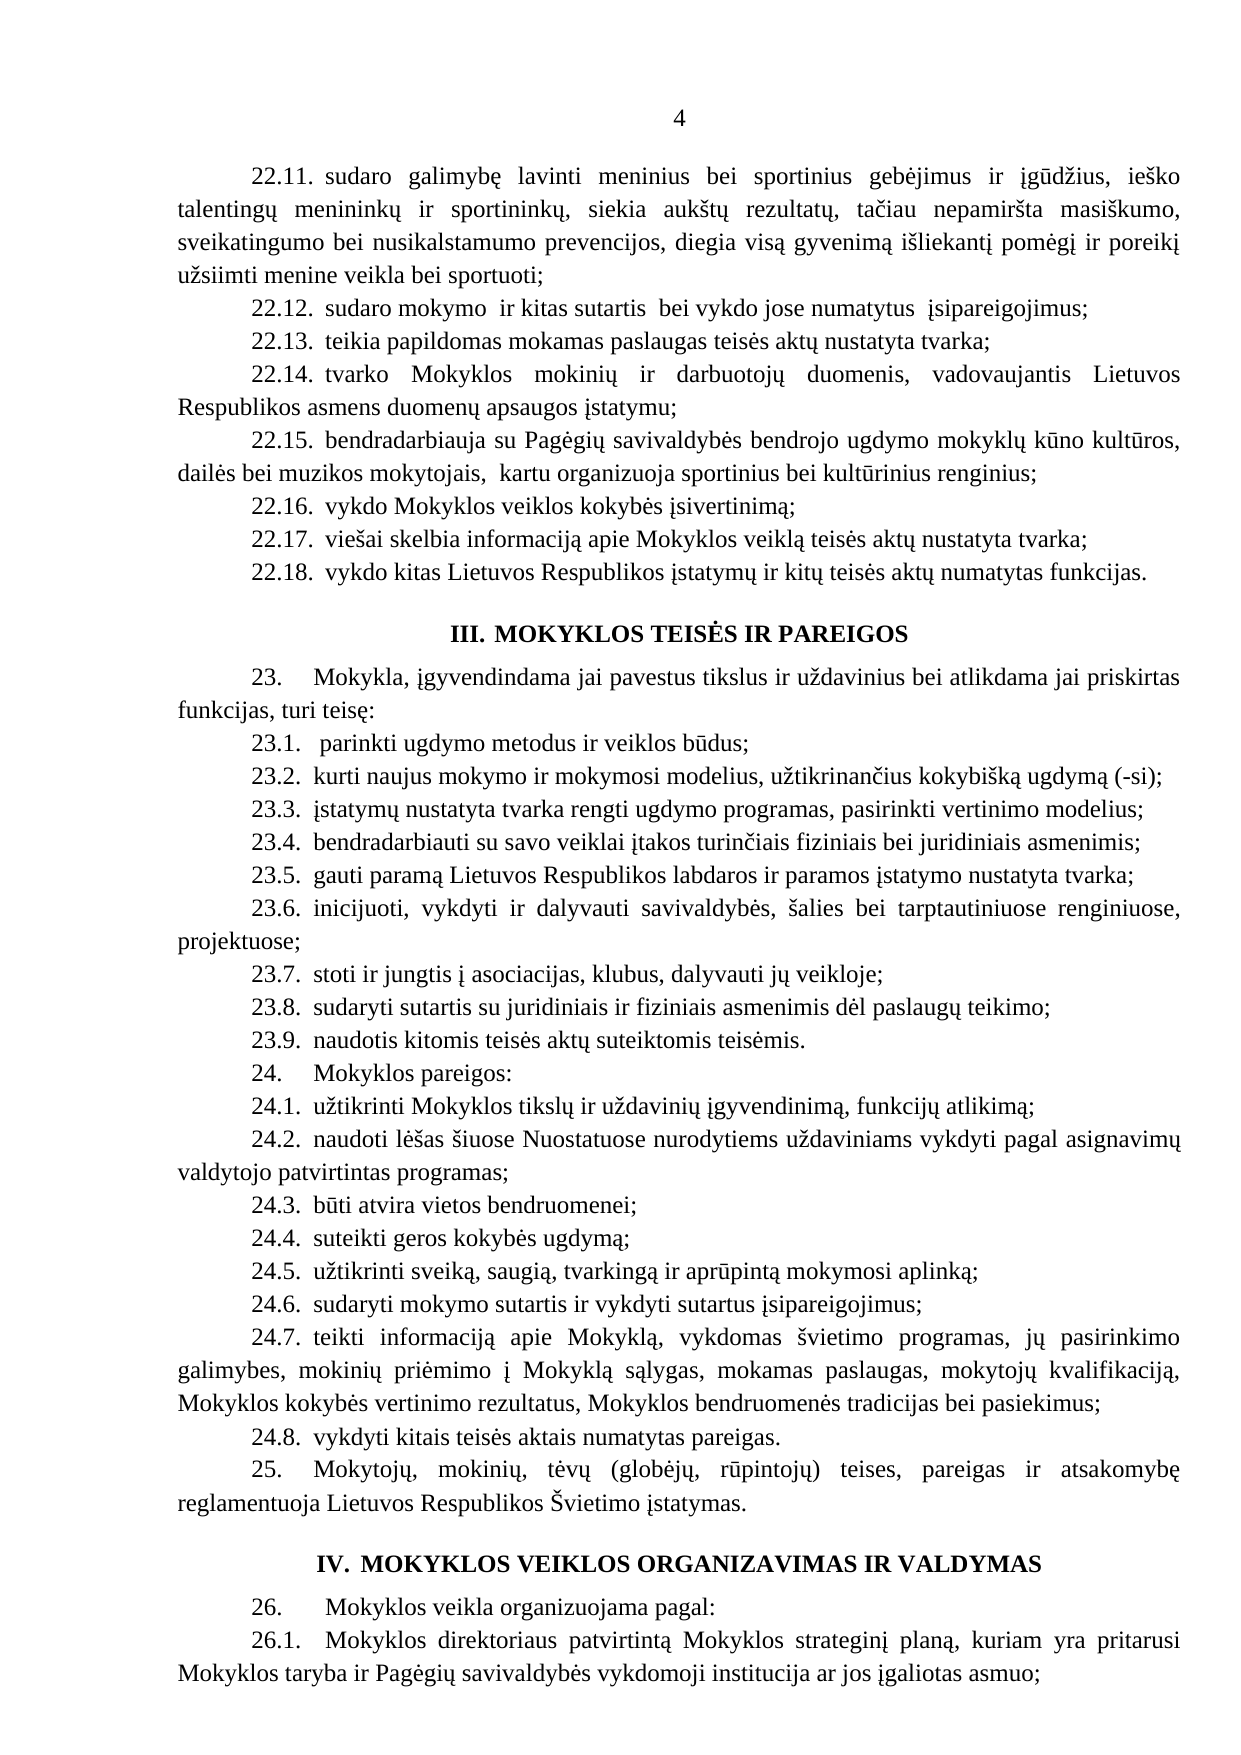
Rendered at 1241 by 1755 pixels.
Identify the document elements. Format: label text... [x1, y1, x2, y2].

text 23.6. inicijuoti, vykdyti ir dalyvauti savivaldybės, šalies bei tarptautiniuose renginiuose, projektuose; [177, 893, 1181, 955]
text 26.1. Mokyklos direktoriaus patvirtintą Mokyklos strateginį planą, kuriam yra pritarusi Mokyklos taryba ir Pagėgių savivaldybės vykdomoji institucija ar jos įgaliotas asmuo; [177, 1626, 1181, 1687]
text 22.14. tvarko Mokyklos mokinių ir darbuotojų duomenis, vadovaujantis Lietuvos Respublikos asmens duomenų apsaugos įstatymu; [177, 359, 1181, 421]
text 22.13. teikia papildomas mokamas paslaugas teisės aktų nustatyta tvarka; [177, 326, 1181, 355]
text 24.1. užtikrinti Mokyklos tikslų ir uždavinių įgyvendinimą, funkcijų atlikimą; [177, 1091, 1181, 1120]
text 23.2. kurti naujus mokymo ir mokymosi modelius, užtikrinančius kokybišką ugdymą (-si); [177, 761, 1181, 790]
text 23.7. stoti ir jungtis į asociacijas, klubus, dalyvauti jų veikloje; [177, 959, 1181, 988]
text 22.15. bendradarbiauja su Pagėgių savivaldybės bendrojo ugdymo mokyklų kūno kultūros, dailės bei muzikos mokytojais, kartu organizuoja sportinius bei kultūrinius renginius; [177, 425, 1181, 487]
text 24.4. suteikti geros kokybės ugdymą; [177, 1223, 1181, 1252]
text 25. Mokytojų, mokinių, tėvų (globėjų, rūpintojų) teises, pareigas ir atsakomybę reglamentuoja Lietuvos Respublikos Švietimo įstatymas. [177, 1454, 1181, 1516]
text 26. Mokyklos veikla organizuojama pagal: [177, 1592, 1181, 1621]
text 23. Mokykla, įgyvendindama jai pavestus tikslus ir uždavinius bei atlikdama jai priskirtas funkcijas, turi teisę: [177, 662, 1181, 724]
text 23.8. sudaryti sutartis su juridiniais ir fiziniais asmenimis dėl paslaugų teikimo; [177, 992, 1181, 1021]
text 22.16. vykdo Mokyklos veiklos kokybės įsivertinimą; [177, 491, 1181, 520]
text 24.7. teikti informaciją apie Mokyklą, vykdomas švietimo programas, jų pasirinkimo galimybes, mokinių priėmimo į Mokyklą sąlygas, mokamas paslaugas, mokytojų kvalifikaciją, Mokyklos kokybės vertinimo rezultatus, Mokyklos bendruomenės tradicijas bei pasiekimus; [177, 1322, 1181, 1417]
text 24.5. užtikrinti sveiką, saugią, tvarkingą ir aprūpintą mokymosi aplinką; [177, 1256, 1181, 1285]
text 24.2. naudoti lėšas šiuose Nuostatuose nurodytiems uždaviniams vykdyti pagal asignavimų valdytojo patvirtintas programas; [177, 1124, 1181, 1186]
text 24.6. sudaryti mokymo sutartis ir vykdyti sutartus įsipareigojimus; [177, 1289, 1181, 1318]
text IV. MOKYKLOS VEIKLOS ORGANIZAVIMAS IR VALDYMAS [162, 1549, 1181, 1578]
text 22.11. sudaro galimybę lavinti meninius bei sportinius gebėjimus ir įgūdžius, ieško talentingų menininkų ir sportininkų, siekia aukštų rezultatų, tačiau nepamiršta masiškumo, sveikatingumo bei nusikalstamumo prevencijos, diegia visą gyvenimą išliekantį pomėgį ir poreikį užsiimti menine veikla bei sportuoti; [177, 161, 1181, 289]
text III. MOKYKLOS TEISĖS IR PAREIGOS [162, 619, 1181, 648]
text 24.3. būti atvira vietos bendruomenei; [177, 1190, 1181, 1219]
text 23.3. įstatymų nustatyta tvarka rengti ugdymo programas, pasirinkti vertinimo modelius; [177, 794, 1181, 823]
text 23.5. gauti paramą Lietuvos Respublikos labdaros ir paramos įstatymo nustatyta tvarka; [177, 860, 1181, 889]
text 24.8. vykdyti kitais teisės aktais numatytas pareigas. [177, 1422, 1181, 1450]
text 22.12. sudaro mokymo ir kitas sutartis bei vykdo jose numatytus įsipareigojimus; [177, 293, 1181, 322]
text 23.4. bendradarbiauti su savo veiklai įtakos turinčiais fiziniais bei juridiniais asmenimis; [177, 827, 1181, 856]
text 23.1. parinkti ugdymo metodus ir veiklos būdus; [177, 728, 1181, 757]
text 22.18. vykdo kitas Lietuvos Respublikos įstatymų ir kitų teisės aktų numatytas funkcijas. [177, 557, 1181, 586]
text 24. Mokyklos pareigos: [177, 1058, 1181, 1087]
text 23.9. naudotis kitomis teisės aktų suteiktomis teisėmis. [177, 1025, 1181, 1054]
text 22.17. viešai skelbia informaciją apie Mokyklos veiklą teisės aktų nustatyta tvarka; [177, 524, 1181, 553]
